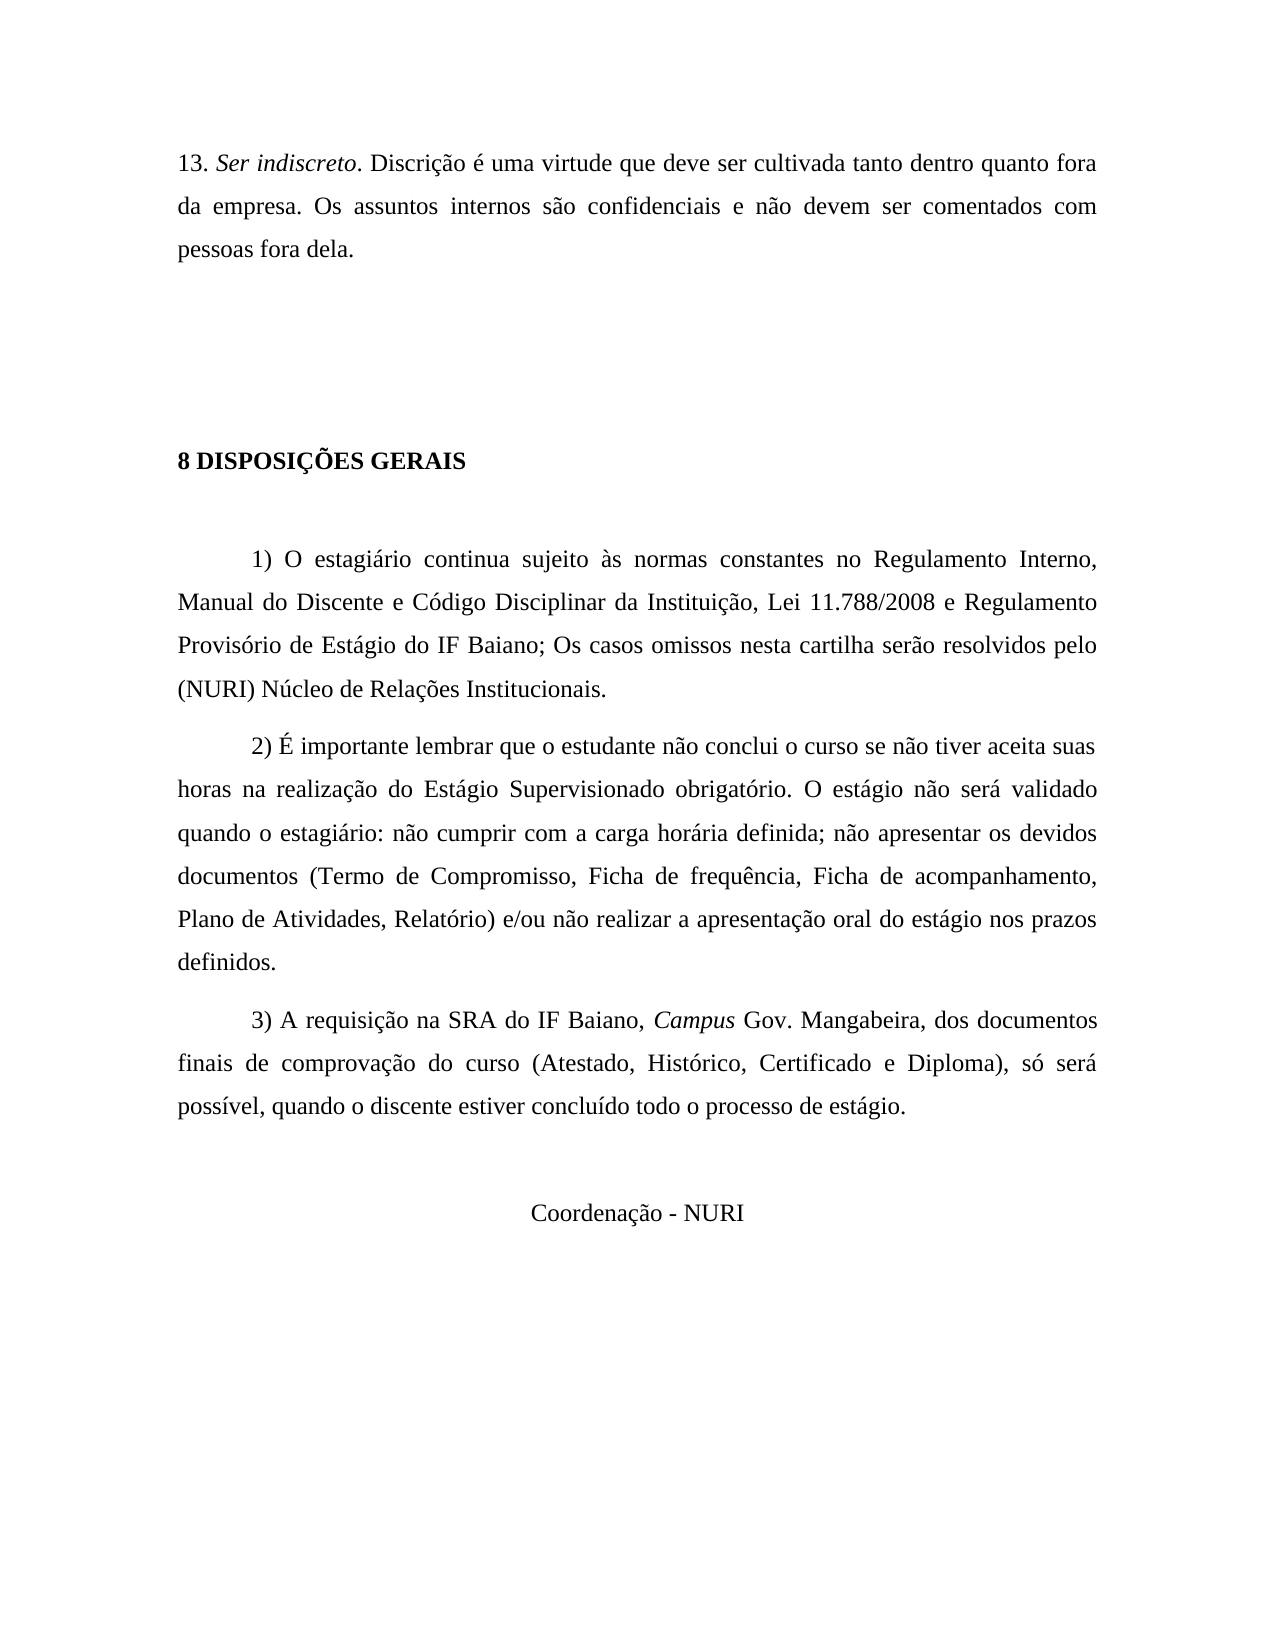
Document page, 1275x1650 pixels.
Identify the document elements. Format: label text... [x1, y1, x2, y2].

text 3) A requisição na SRA do IF Baiano, Campus Gov. Mangabeira, dos documentos finais de comprovação do curso (Atestado, Histórico, Certificado e Diploma), só será possível, quando o discente estiver concluído todo o processo de estágio. [177, 1005, 1098, 1120]
text Coordenação - NURI [177, 1198, 1098, 1227]
text 2) É importante lembrar que o estudante não conclui o curso se não tiver aceita suas horas na realização do Estágio Supervisionado obrigatório. O estágio não será validado quando o estagiário: não cumprir com a carga horária definida; não apresentar os devidos documentos (Termo de Compromisso, Ficha de frequência, Ficha de acompanhamento, Plano de Atividades, Relatório) e/ou não realizar a apresentação oral do estágio nos prazos definidos. [177, 731, 1098, 976]
text 13. Ser indiscreto. Discrição é uma virtude que deve ser cultivada tanto dentro quanto fora da empresa. Os assuntos internos são confidenciais e não devem ser comentados com pessoas fora dela. [177, 148, 1098, 263]
text 1) O estagiário continua sujeito às normas constantes no Regulamento Interno, Manual do Discente e Código Disciplinar da Instituição, Lei 11.788/2008 e Regulamento Provisório de Estágio do IF Baiano; Os casos omissos nesta cartilha serão resolvidos pelo (NURI) Núcleo de Relações Institucionais. [177, 544, 1098, 702]
text 8 DISPOSIÇÕES GERAIS [177, 446, 1098, 475]
